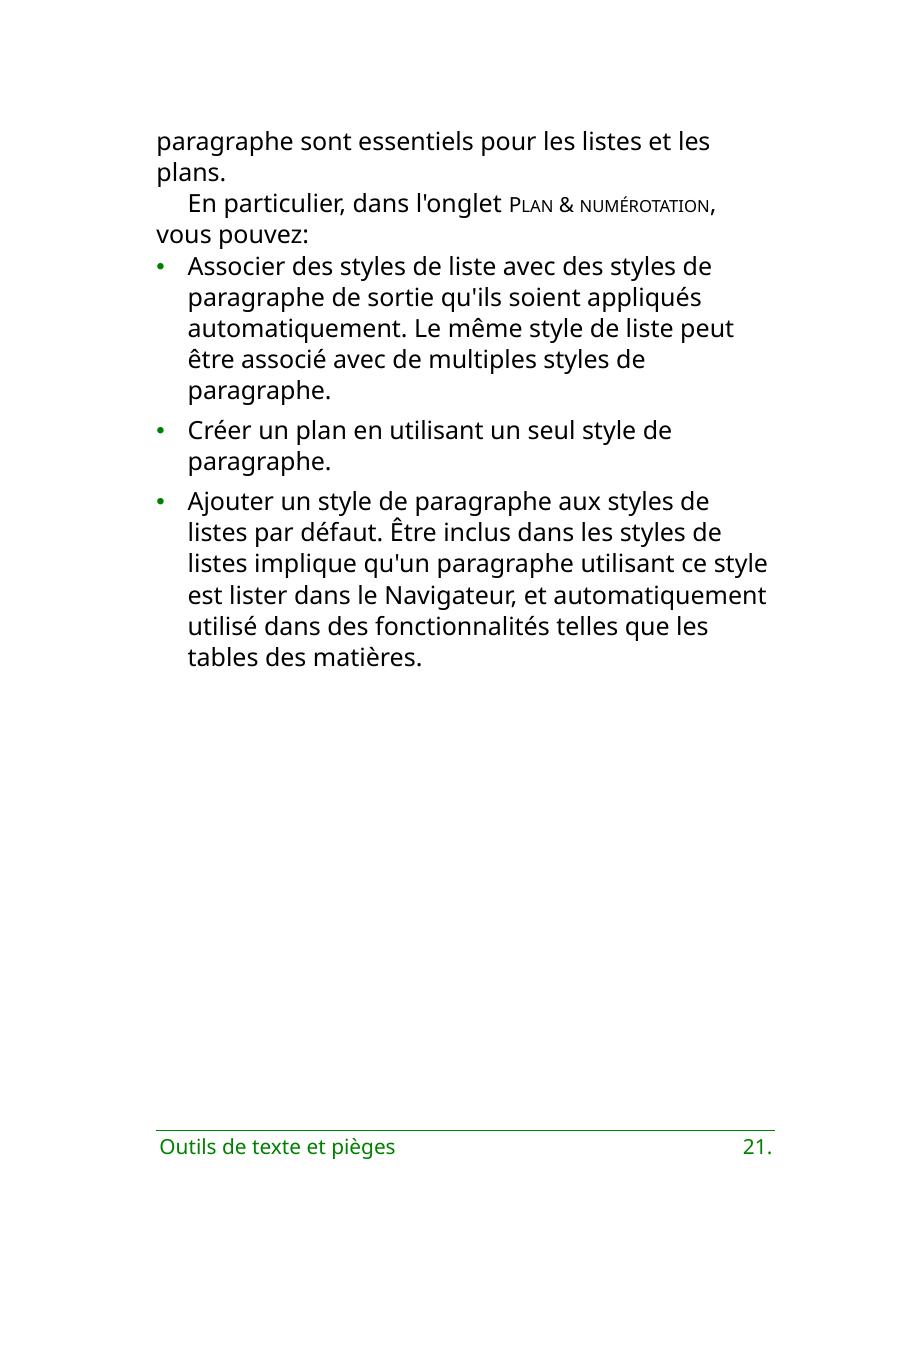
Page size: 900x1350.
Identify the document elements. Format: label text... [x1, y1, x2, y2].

list Associer des styles de liste avec des styles de paragraphe de sortie qu'ils soient appliqués automatiquement. Le même style de liste peut être associé avec de multiples styles de paragraphe. [156, 250, 775, 406]
list Créer un plan en utilisant un seul style de paragraphe. [156, 414, 775, 477]
text En particulier, dans l'onglet Plan & numérotation, vous pouvez: [156, 187, 775, 250]
list Ajouter un style de paragraphe aux styles de listes par défaut. Être inclus dans les styles de listes implique qu'un paragraphe utilisant ce style est lister dans le Navigateur, et automatiquement utilisé dans des fonctionnalités telles que les tables des matières. [156, 485, 775, 673]
text paragraphe sont essentiels pour les listes et les plans. [156, 125, 775, 187]
